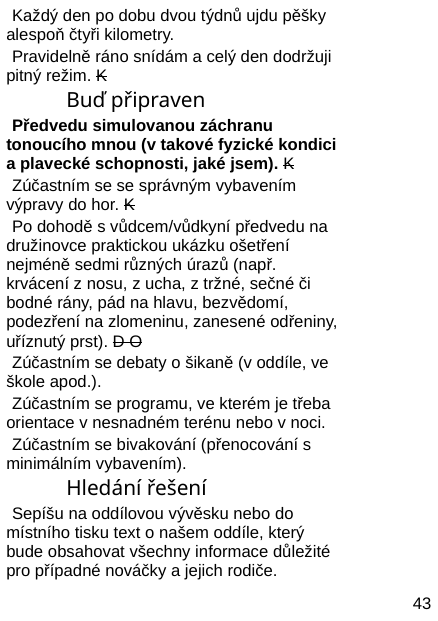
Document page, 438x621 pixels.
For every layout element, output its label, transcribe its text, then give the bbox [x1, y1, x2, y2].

subtitle Hledání řešení [6, 473, 431, 501]
text Pravidelně ráno snídám a celý den dodržuji pitný režim. K [6, 47, 342, 85]
text Zúčastním se se správným vybavením výpravy do hor. K [6, 176, 342, 214]
text Po dohodě s vůdcem/vůdkyní předvedu na družinovce praktickou ukázku ošetření nejméně sedmi různých úrazů (např. krvácení z nosu, z ucha, z tržné, sečné či bodné rány, pád na hlavu, bezvědomí, podezření na zlomeninu, zanesené odřeniny, uříznutý prst). D O [6, 216, 342, 351]
text Zúčastním se debaty o šikaně (v oddíle, ve škole apod.). [6, 353, 342, 391]
text Sepíšu na oddílovou vývěsku nebo do místního tisku text o našem oddíle, který bude obsahovat všechny informace důležité pro případné nováčky a jejich rodiče. [6, 504, 342, 580]
subtitle Buď připraven [6, 85, 431, 113]
text Zúčastním se bivakování (přenocování s minimálním vybavením). [6, 434, 342, 473]
text Každý den po dobu dvou týdnů ujdu pěšky alespoň čtyři kilometry. [6, 6, 342, 44]
text Předvedu simulovanou záchranu tonoucího mnou (v takové fyzické kondici a plavecké schopnosti, jaké jsem). K [6, 116, 342, 173]
text Zúčastním se programu, ve kterém je třeba orientace v nesnadném terénu nebo v noci. [6, 394, 342, 432]
